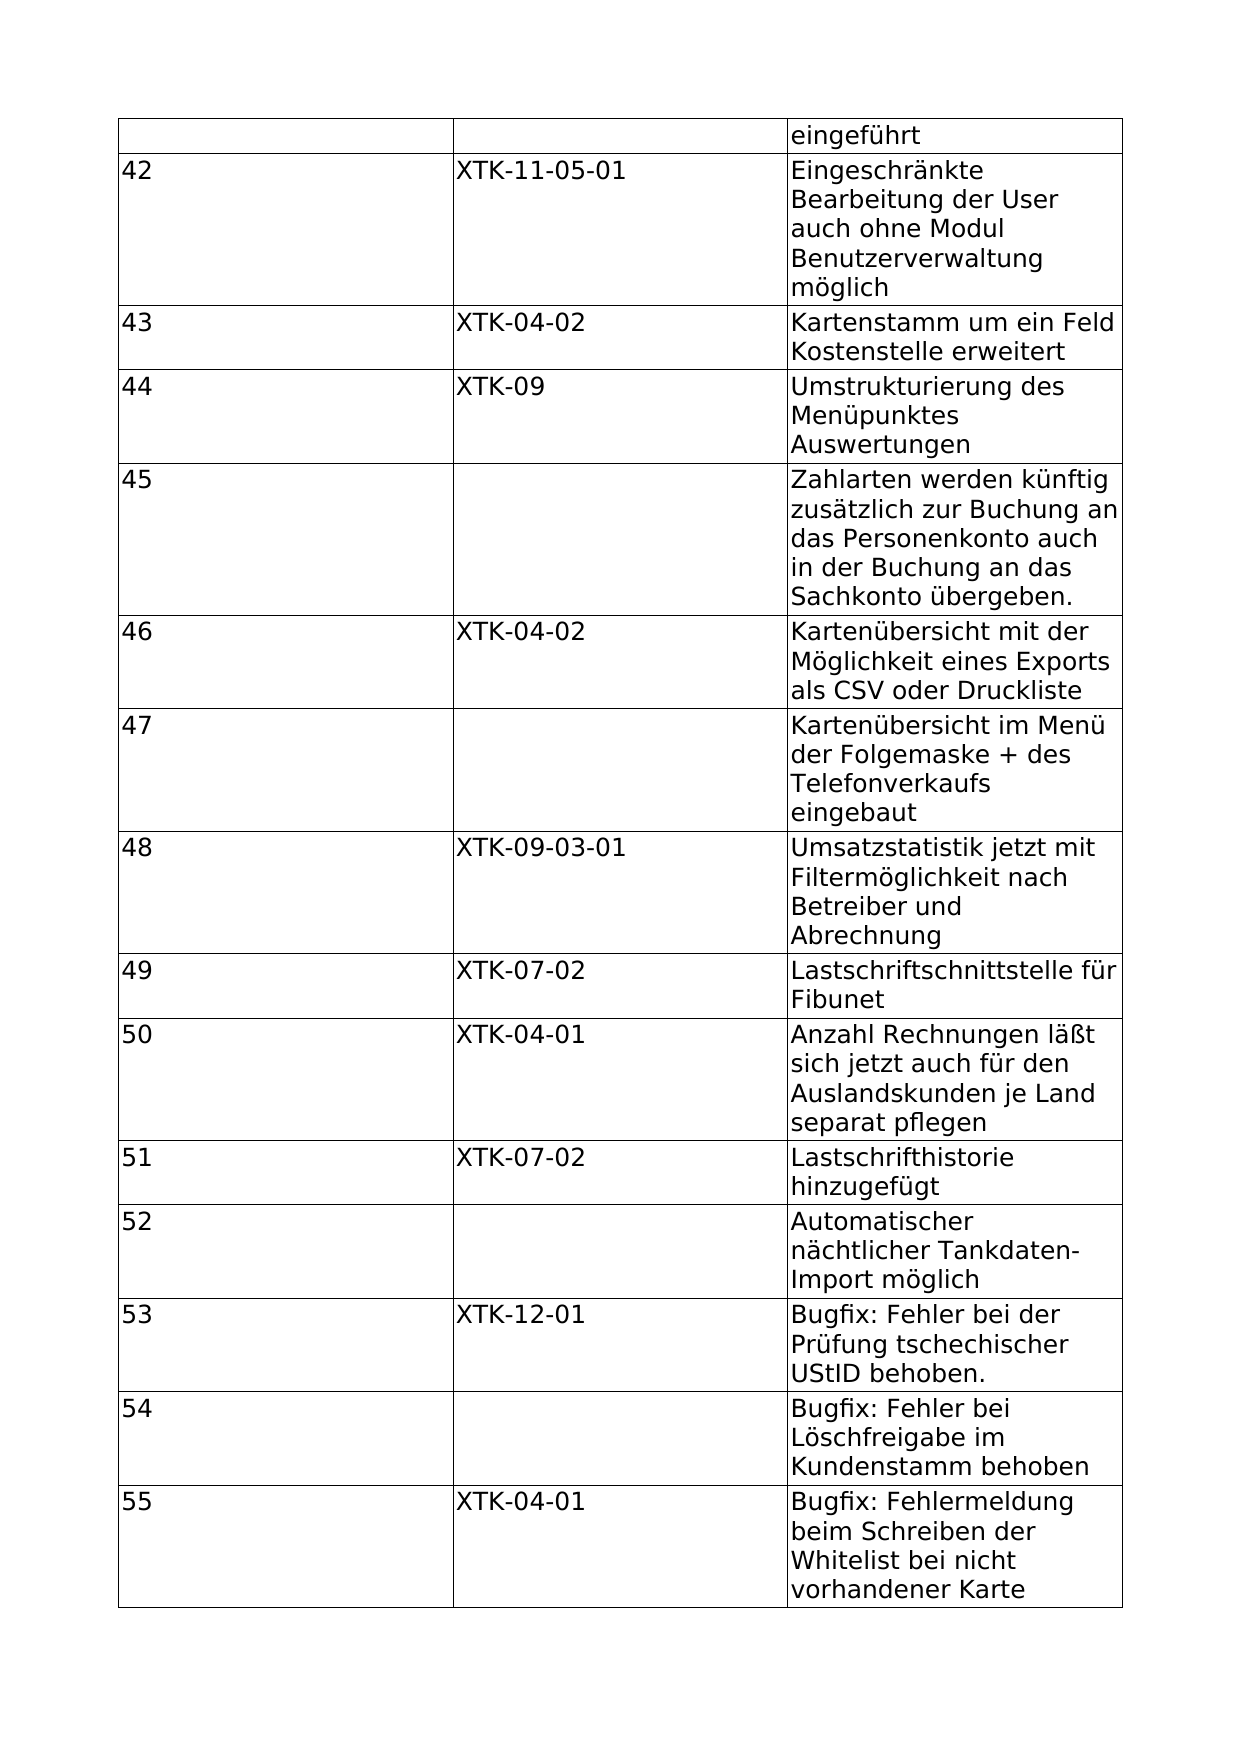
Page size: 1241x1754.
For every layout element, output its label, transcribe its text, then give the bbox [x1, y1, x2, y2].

table_cell 50 [119, 1019, 453, 1140]
table_cell Automatischer nächtlicher Tankdaten-Import möglich [788, 1205, 1122, 1298]
table_cell XTK-04-02 [454, 306, 787, 369]
table_cell 49 [119, 954, 453, 1017]
table_cell XTK-04-01 [454, 1486, 787, 1607]
table_cell [454, 1392, 787, 1484]
table_cell [454, 1205, 787, 1298]
table_cell Kartenstamm um ein Feld Kostenstelle erweitert [788, 306, 1122, 369]
table_cell eingeführt [788, 119, 1122, 153]
table_cell 45 [119, 464, 453, 614]
table_cell 55 [119, 1486, 453, 1607]
table_cell 47 [119, 709, 453, 831]
table_cell [454, 119, 787, 153]
table_cell 52 [119, 1205, 453, 1298]
table_cell XTK-04-01 [454, 1019, 787, 1140]
table_cell Lastschriftschnittstelle für Fibunet [788, 954, 1122, 1017]
table_cell XTK-07-02 [454, 954, 787, 1017]
table_cell Umsatzstatistik jetzt mit Filtermöglichkeit nach Betreiber und Abrechnung [788, 832, 1122, 953]
table_cell 43 [119, 306, 453, 369]
table_cell 53 [119, 1299, 453, 1391]
table_cell Kartenübersicht mit der Möglichkeit eines Exports als CSV oder Druckliste [788, 616, 1122, 708]
table_cell [454, 464, 787, 614]
table_cell 42 [119, 154, 453, 305]
table_cell 46 [119, 616, 453, 708]
table_cell Umstrukturierung des Menüpunktes Auswertungen [788, 370, 1122, 463]
table_cell XTK-09 [454, 370, 787, 463]
table_cell Lastschrifthistorie hinzugefügt [788, 1141, 1122, 1204]
table_cell XTK-11-05-01 [454, 154, 787, 305]
table_cell Eingeschränkte Bearbeitung der User auch ohne Modul Benutzerverwaltung möglich [788, 154, 1122, 305]
table_cell XTK-07-02 [454, 1141, 787, 1204]
table_cell 44 [119, 370, 453, 463]
table_cell [119, 119, 453, 153]
table_cell Kartenübersicht im Menü der Folgemaske + des Telefonverkaufs eingebaut [788, 709, 1122, 831]
table_cell Bugfix: Fehler bei Löschfreigabe im Kundenstamm behoben [788, 1392, 1122, 1484]
table_cell Bugfix: Fehler bei der Prüfung tschechischer UStID behoben. [788, 1299, 1122, 1391]
table_cell Bugfix: Fehlermeldung beim Schreiben der Whitelist bei nicht vorhandener Karte [788, 1486, 1122, 1607]
table_cell XTK-12-01 [454, 1299, 787, 1391]
table_cell 54 [119, 1392, 453, 1484]
table_cell Anzahl Rechnungen läßt sich jetzt auch für den Auslandskunden je Land separat pflegen [788, 1019, 1122, 1140]
table_cell [454, 709, 787, 831]
table_cell Zahlarten werden künftig zusätzlich zur Buchung an das Personenkonto auch in der Buchung an das Sachkonto übergeben. [788, 464, 1122, 614]
table_cell 51 [119, 1141, 453, 1204]
table_cell 48 [119, 832, 453, 953]
table_cell XTK-04-02 [454, 616, 787, 708]
table_cell XTK-09-03-01 [454, 832, 787, 953]
